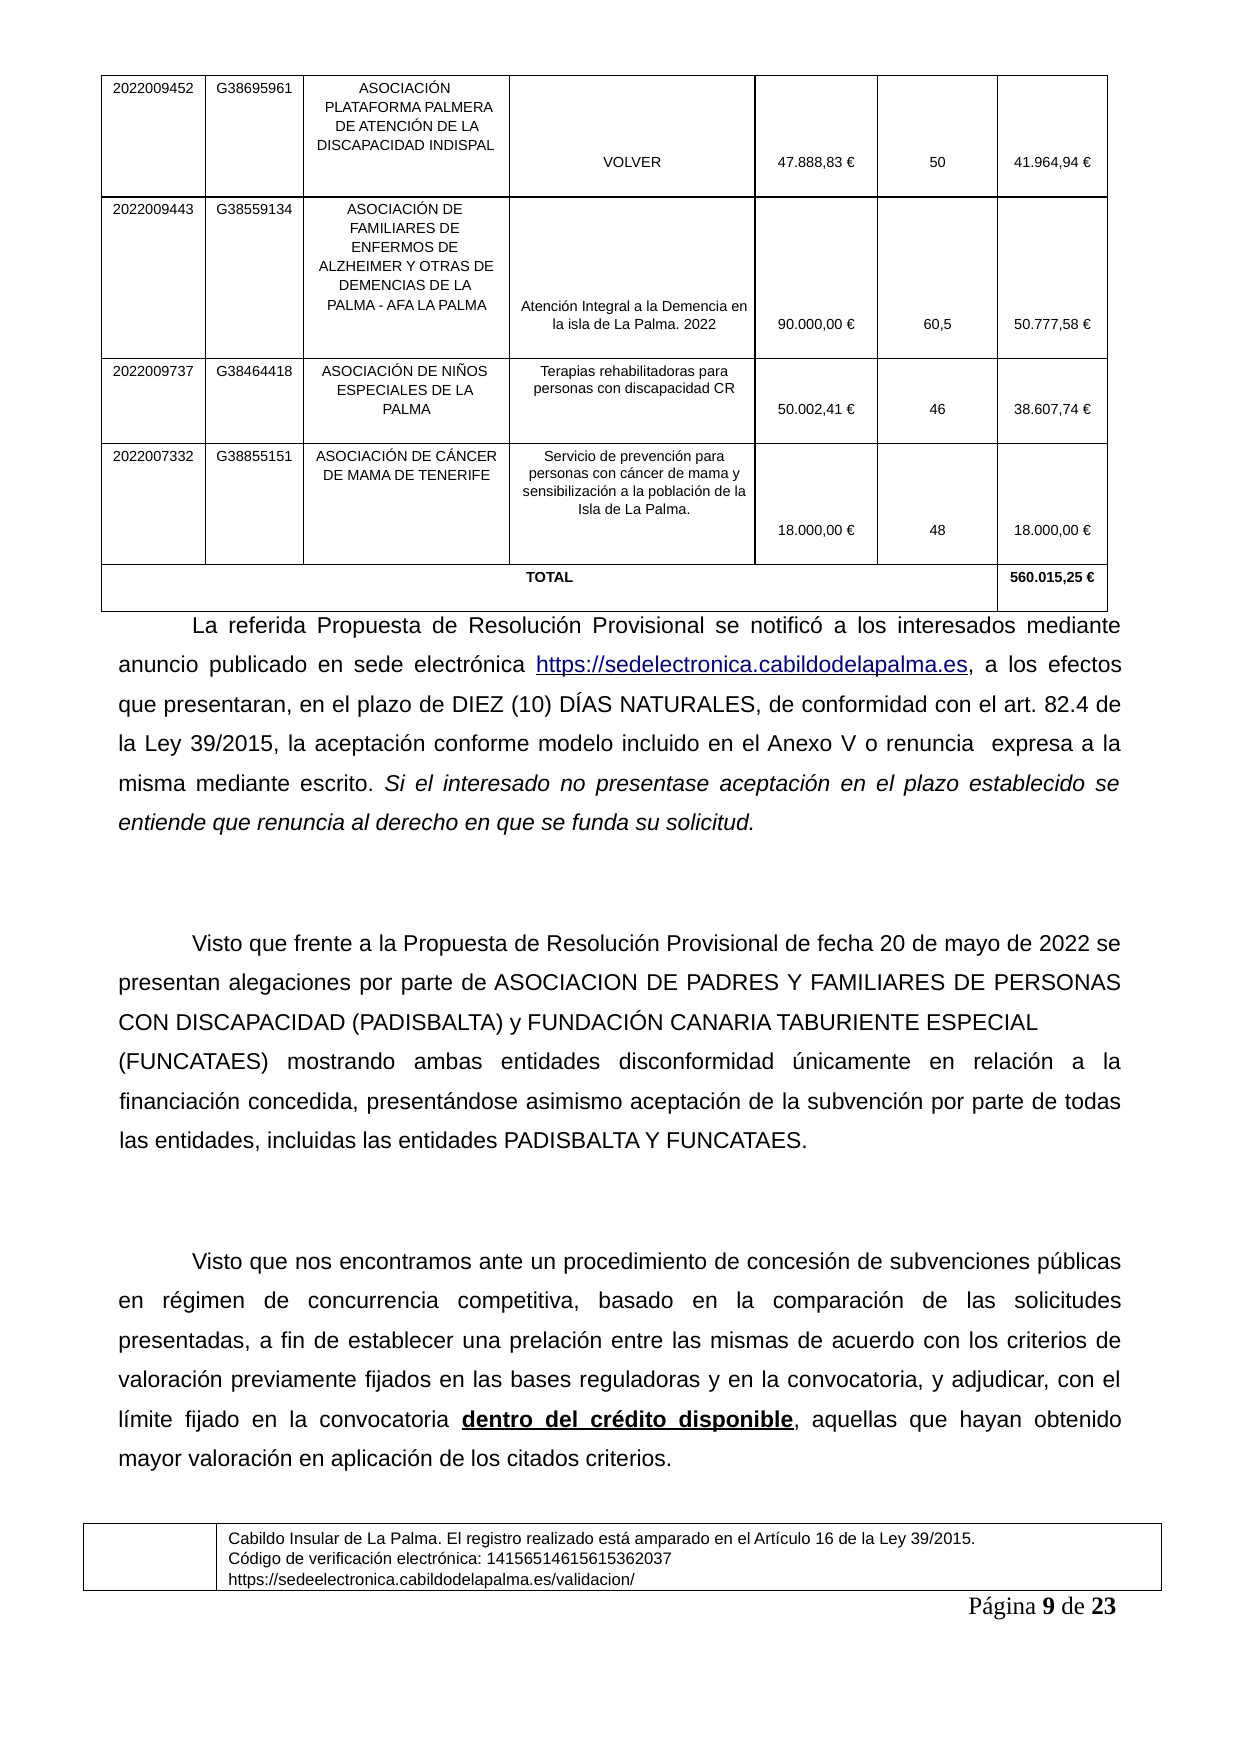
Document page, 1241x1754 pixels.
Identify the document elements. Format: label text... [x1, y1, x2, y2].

table_cell 50.002,41 € [756, 359, 877, 443]
text La referida Propuesta de Resolución Provisional se notificó a los interesados mediante anuncio publicado en sede electrónica https://sedelectronica.cabildodelapalma.es, a los efectos que presentaran, en el plazo de DIEZ (10) DÍAS NATURALES, de conformidad con el art. 82.4 de la Ley 39/2015, la aceptación conforme modelo incluido en el Anexo V o renuncia expresa a la misma mediante escrito. Si el interesado no presentase aceptación en el plazo establecido se entiende que renuncia al derecho en que se funda su solicitud. [118, 612, 1122, 836]
table_cell Atención Integral a la Demencia en la isla de La Palma. 2022 [510, 198, 754, 358]
table_cell 2022009452 [102, 76, 205, 196]
table_cell G38855151 [206, 444, 303, 564]
table_cell 46 [878, 359, 997, 443]
table_cell Servicio de prevención para personas con cáncer de mama y sensibilización a la población de la Isla de La Palma. [510, 444, 754, 564]
table_cell G38464418 [206, 359, 303, 443]
table_cell VOLVER [510, 76, 754, 196]
text Visto que nos encontramos ante un procedimiento de concesión de subvenciones públicas en régimen de concurrencia competitiva, basado en la comparación de las solicitudes presentadas, a fin de establecer una prelación entre las mismas de acuerdo con los criterios de valoración previamente fijados en las bases reguladoras y en la convocatoria, y adjudicar, con el límite fijado en la convocatoria dentro del crédito disponible, aquellas que hayan obtenido mayor valoración en aplicación de los citados criterios. [118, 1248, 1122, 1471]
table_cell G38695961 [206, 76, 303, 196]
table_cell 48 [878, 444, 997, 564]
table_cell 50 [878, 76, 997, 196]
table_cell Terapias rehabilitadoras para personas con discapacidad CR [510, 359, 754, 443]
table_cell 18.000,00 € [756, 444, 877, 564]
table_cell 60,5 [878, 198, 997, 358]
table_cell G38559134 [206, 198, 303, 358]
text (FUNCATAES) mostrando ambas entidades disconformidad únicamente en relación a la financiación concedida, presentándose asimismo aceptación de la subvención por parte de todas las entidades, incluidas las entidades PADISBALTA Y FUNCATAES. [118, 1048, 1122, 1153]
table_cell 2022009443 [102, 198, 205, 358]
table_cell 47.888,83 € [756, 76, 877, 196]
table_cell 2022009737 [102, 359, 205, 443]
table_cell 38.607,74 € [998, 359, 1107, 443]
table_cell 90.000,00 € [756, 198, 877, 358]
table_cell TOTAL [102, 565, 997, 611]
table_cell 41.964,94 € [998, 76, 1107, 196]
table_cell ASOCIACIÓN PLATAFORMA PALMERA DE ATENCIÓN DE LA DISCAPACIDAD INDISPAL [304, 76, 509, 196]
table_cell ASOCIACIÓN DE CÁNCER DE MAMA DE TENERIFE [304, 444, 509, 564]
table_cell 2022007332 [102, 444, 205, 564]
table_cell 18.000,00 € [998, 444, 1107, 564]
table_cell ASOCIACIÓN DE FAMILIARES DE ENFERMOS DE ALZHEIMER Y OTRAS DE DEMENCIAS DE LA PALMA - AFA LA PALMA [304, 198, 509, 358]
table_cell 560.015,25 € [998, 565, 1107, 611]
text Visto que frente a la Propuesta de Resolución Provisional de fecha 20 de mayo de 2022 se presentan alegaciones por parte de ASOCIACION DE PADRES Y FAMILIARES DE PERSONAS CON DISCAPACIDAD (PADISBALTA) y FUNDACIÓN CANARIA TABURIENTE ESPECIAL [118, 930, 1122, 1035]
table_cell 50.777,58 € [998, 198, 1107, 358]
table_cell ASOCIACIÓN DE NIÑOS ESPECIALES DE LA PALMA [304, 359, 509, 443]
